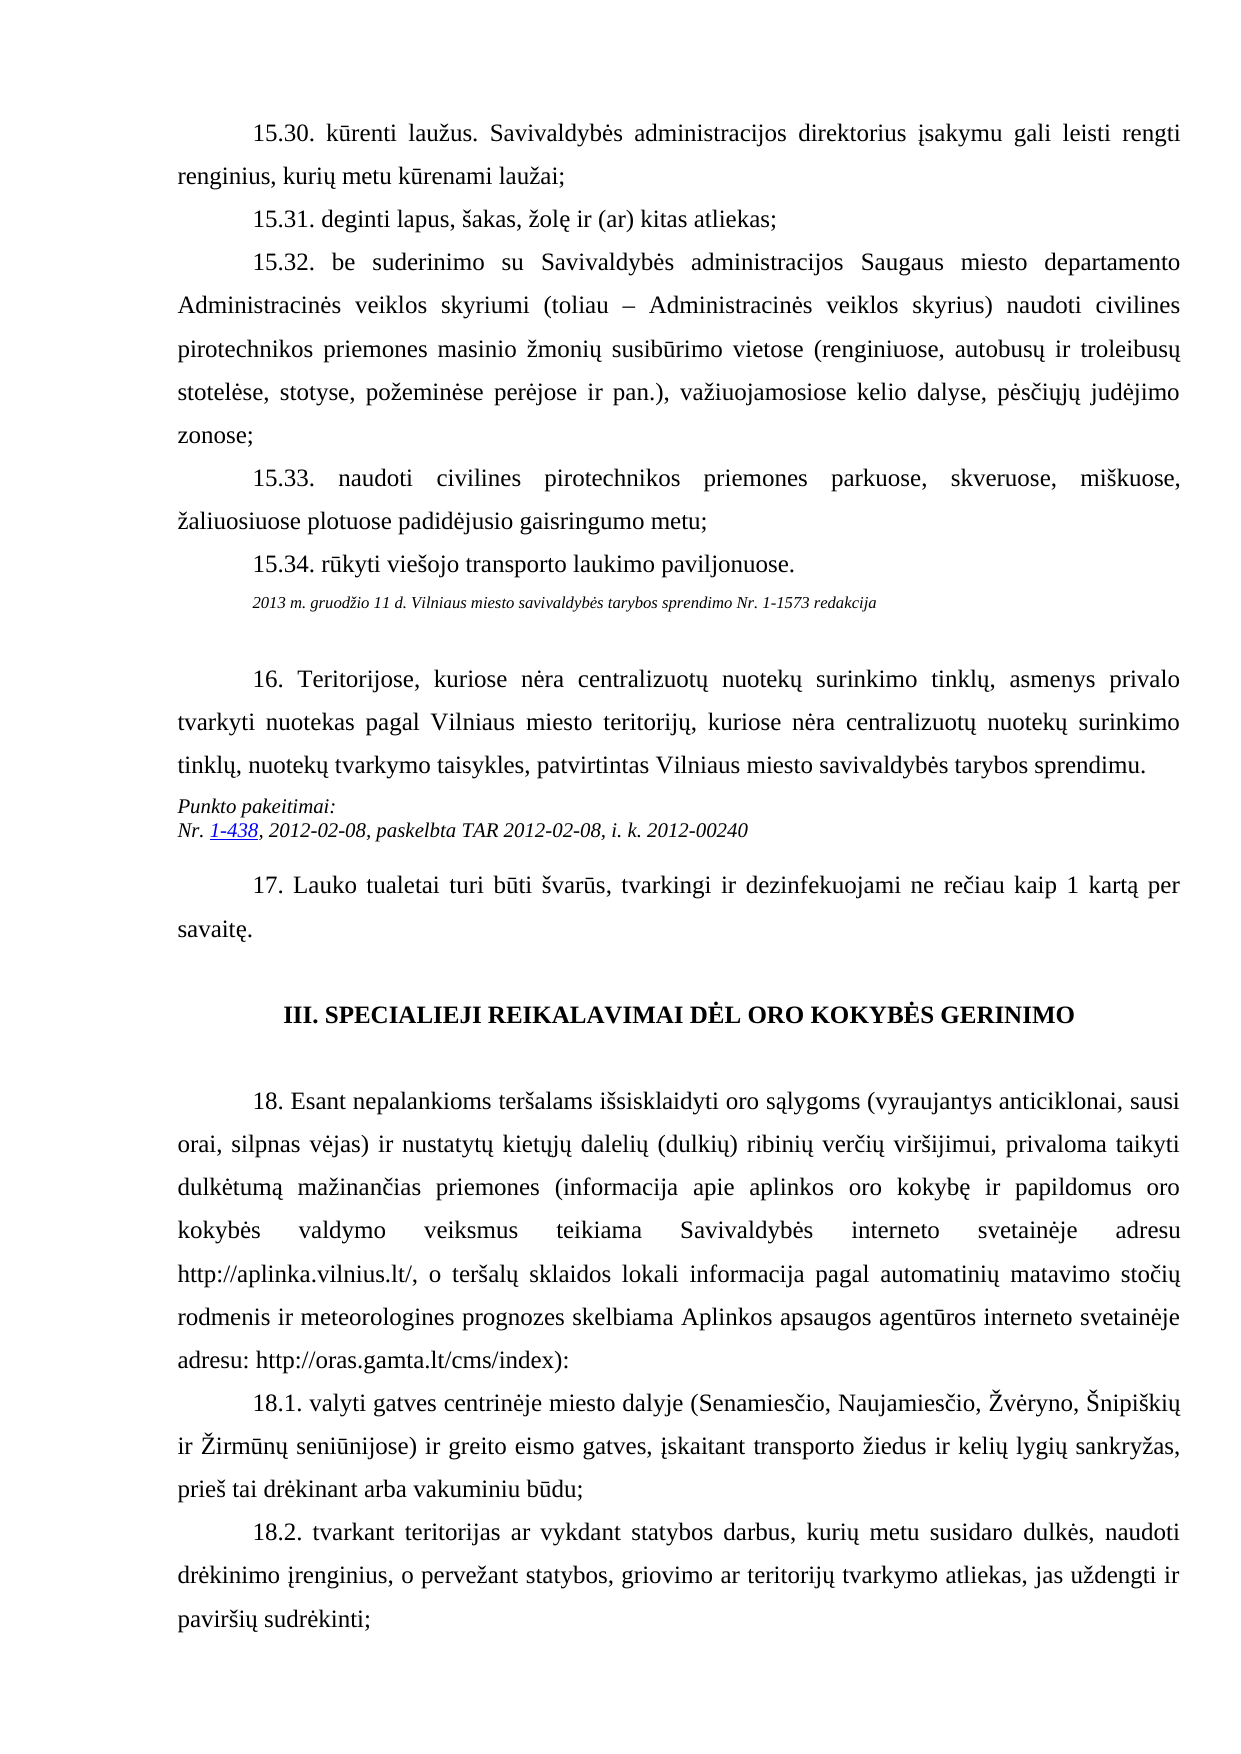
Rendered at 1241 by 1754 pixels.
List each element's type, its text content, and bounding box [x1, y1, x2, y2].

text Punkto pakeitimai: [177, 794, 1181, 818]
text 15.34. rūkyti viešojo transporto laukimo paviljonuose. [177, 549, 1181, 578]
text 15.33. naudoti civilines pirotechnikos priemones parkuose, skveruose, miškuose, žaliuosiuose plotuose padidėjusio gaisringumo metu; [177, 463, 1181, 535]
text 18.1. valyti gatves centrinėje miesto dalyje (Senamiesčio, Naujamiesčio, Žvėryno, Šnipiškių ir Žirmūnų seniūnijose) ir greito eismo gatves, įskaitant transporto žiedus ir kelių lygių sankryžas, prieš tai drėkinant arba vakuminiu būdu; [177, 1388, 1181, 1503]
text 15.30. kūrenti laužus. Savivaldybės administracijos direktorius įsakymu gali leisti rengti renginius, kurių metu kūrenami laužai; [177, 118, 1181, 190]
text 17. Lauko tualetai turi būti švarūs, tvarkingi ir dezinfekuojami ne rečiau kaip 1 kartą per savaitę. [177, 871, 1181, 942]
text 15.32. be suderinimo su Savivaldybės administracijos Saugaus miesto departamento Administracinės veiklos skyriumi (toliau – Administracinės veiklos skyrius) naudoti civilines pirotechnikos priemones masinio žmonių susibūrimo vietose (renginiuose, autobusų ir troleibusų stotelėse, stotyse, požeminėse perėjose ir pan.), važiuojamosiose kelio dalyse, pėsčiųjų judėjimo zonose; [177, 247, 1181, 449]
text 2013 m. gruodžio 11 d. Vilniaus miesto savivaldybės tarybos sprendimo Nr. 1-1573 redakcija [177, 592, 1181, 612]
text 18. Esant nepalankioms teršalams išsisklaidyti oro sąlygoms (vyraujantys anticiklonai, sausi orai, silpnas vėjas) ir nustatytų kietųjų dalelių (dulkių) ribinių verčių viršijimui, privaloma taikyti dulkėtumą mažinančias priemones (informacija apie aplinkos oro kokybę ir papildomus oro kokybės valdymo veiksmus teikiama Savivaldybės interneto svetainėje adresu http://aplinka.vilnius.lt/, o teršalų sklaidos lokali informacija pagal automatinių matavimo stočių rodmenis ir meteorologines prognozes skelbiama Aplinkos apsaugos agentūros interneto svetainėje adresu: http://oras.gamta.lt/cms/index): [177, 1086, 1181, 1374]
text 18.2. tvarkant teritorijas ar vykdant statybos darbus, kurių metu susidaro dulkės, naudoti drėkinimo įrenginius, o pervežant statybos, griovimo ar teritorijų tvarkymo atliekas, jas uždengti ir paviršių sudrėkinti; [177, 1517, 1181, 1632]
text Nr. 1-438, 2012-02-08, paskelbta TAR 2012-02-08, i. k. 2012-00240 [177, 818, 1181, 842]
text III. SPECIALIEJI REIKALAVIMAI DĖL ORO KOKYBĖS GERINIMO [177, 1000, 1181, 1029]
text 16. Teritorijose, kuriose nėra centralizuotų nuotekų surinkimo tinklų, asmenys privalo tvarkyti nuotekas pagal Vilniaus miesto teritorijų, kuriose nėra centralizuotų nuotekų surinkimo tinklų, nuotekų tvarkymo taisykles, patvirtintas Vilniaus miesto savivaldybės tarybos sprendimu. [177, 664, 1181, 779]
text 15.31. deginti lapus, šakas, žolę ir (ar) kitas atliekas; [177, 204, 1181, 233]
